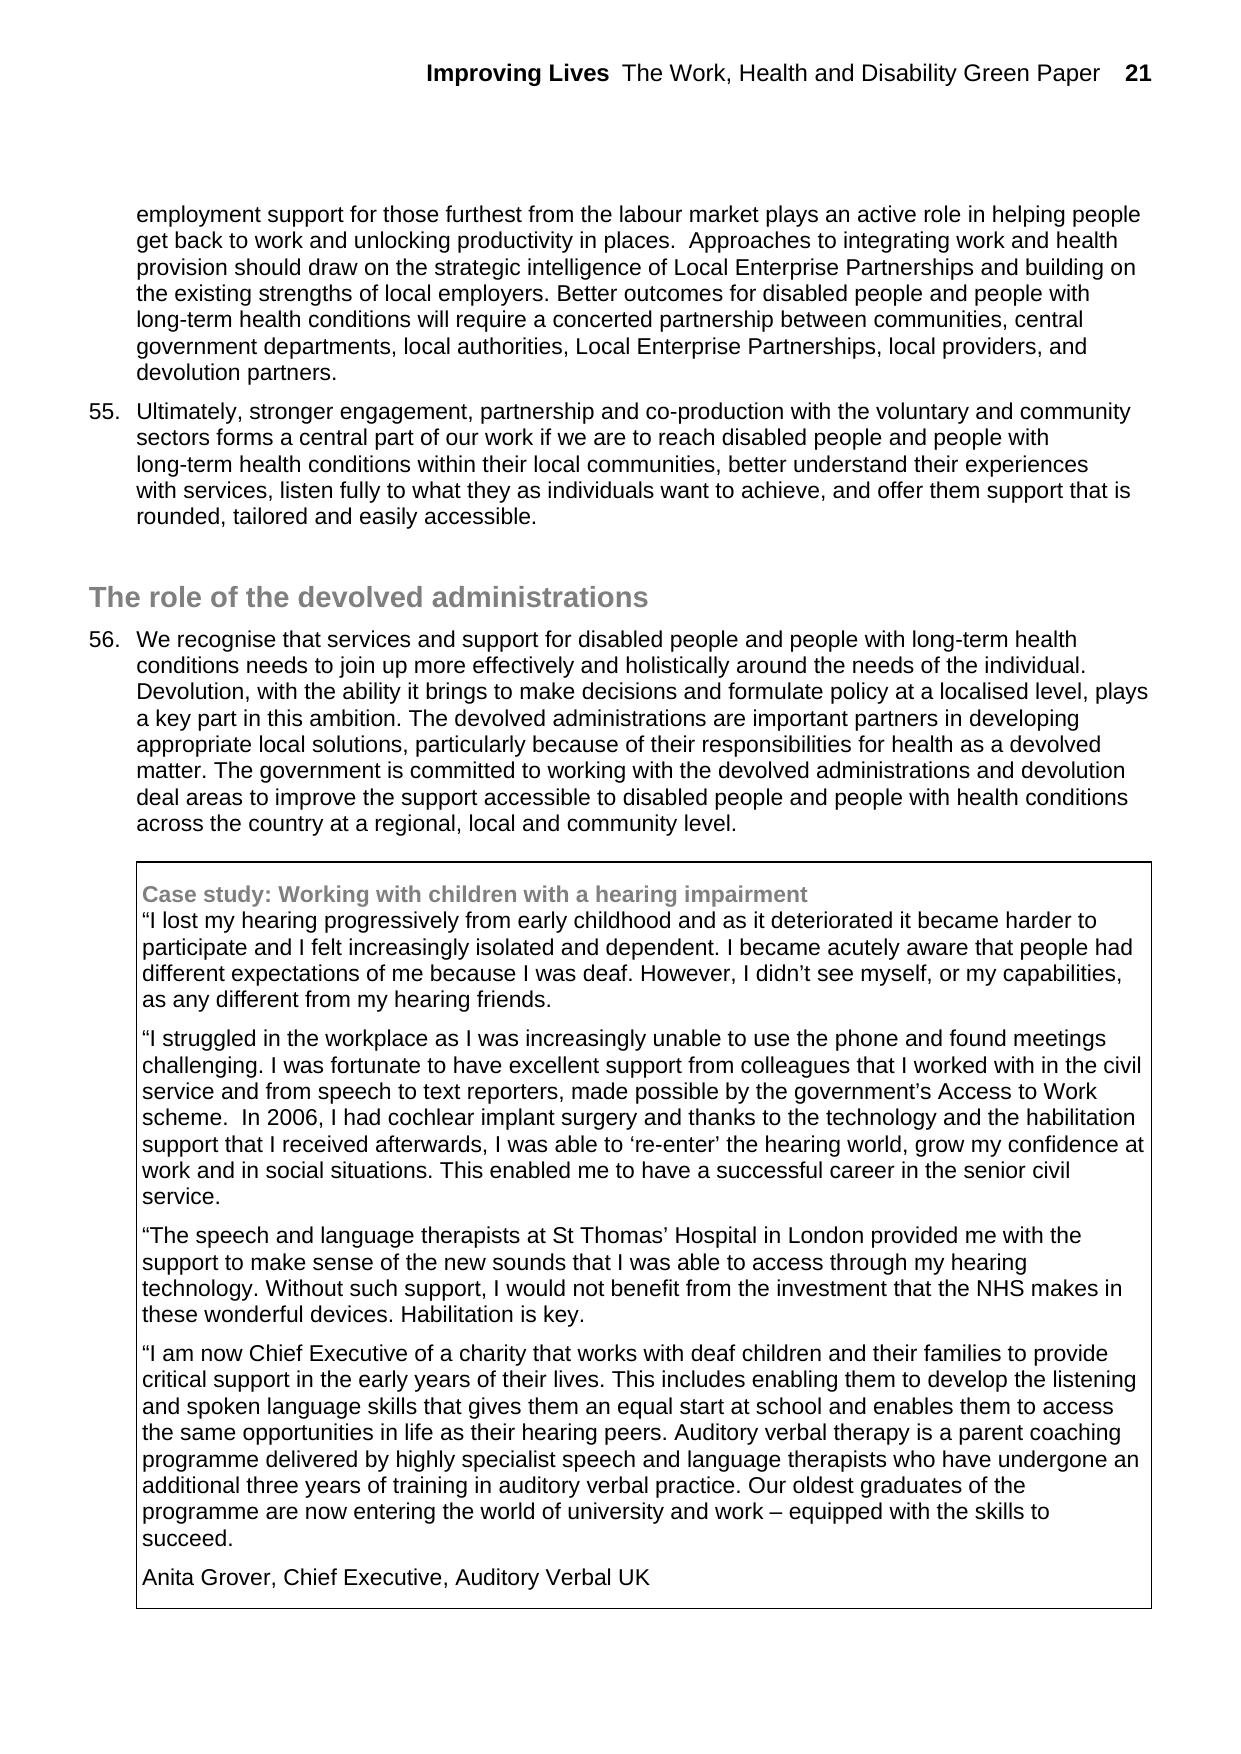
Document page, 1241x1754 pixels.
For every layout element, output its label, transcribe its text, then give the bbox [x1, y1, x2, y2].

subtitle The role of the devolved administrations [89, 579, 1152, 613]
list Ultimately, stronger engagement, partnership and co-production with the voluntary and community sectors forms a central part of our work if we are to reach disabled people and people with long‑term health conditions within their local communities, better understand their experiences with services, listen fully to what they as individuals want to achieve, and offer them support that is rounded, tailored and easily accessible. [89, 398, 1152, 529]
list We recognise that services and support for disabled people and people with long-term health conditions needs to join up more effectively and holistically around the needs of the individual. Devolution, with the ability it brings to make decisions and formulate policy at a localised level, plays a key part in this ambition. The devolved administrations are important partners in developing appropriate local solutions, particularly because of their responsibilities for health as a devolved matter. The government is committed to working with the devolved administrations and devolution deal areas to improve the support accessible to disabled people and people with health conditions across the country at a regional, local and community level. [89, 626, 1152, 836]
list employment support for those furthest from the labour market plays an active role in helping people get back to work and unlocking productivity in places. Approaches to integrating work and health provision should draw on the strategic intelligence of Local Enterprise Partnerships and building on the existing strengths of local employers. Better outcomes for disabled people and people with long‑term health conditions will require a concerted partnership between communities, central government departments, local authorities, Local Enterprise Partnerships, local providers, and devolution partners. [89, 201, 1152, 385]
table_header Case study: Working with children with a hearing impairment “I lost my hearing progressively from early childhood and as it deteriorated it became harder to participate and I felt increasingly isolated and dependent. I became acutely aware that people had different expectations of me because I was deaf. However, I didn’t see myself, or my capabilities, as any different from my hearing friends. “I struggled in the workplace as I was increasingly unable to use the phone and found meetings challenging. I was fortunate to have excellent support from colleagues that I worked with in the civil service and from speech to text reporters, made possible by the government’s Access to Work scheme. In 2006, I had cochlear implant surgery and thanks to the technology and the habilitation support that I received afterwards, I was able to ‘re-enter’ the hearing world, grow my confidence at work and in social situations. This enabled me to have a successful career in the senior civil service. “The speech and language therapists at St Thomas’ Hospital in London provided me with the support to make sense of the new sounds that I was able to access through my hearing technology. Without such support, I would not benefit from the investment that the NHS makes in these wonderful devices. Habilitation is key. “I am now Chief Executive of a charity that works with deaf children and their families to provide critical support in the early years of their lives. This includes enabling them to develop the listening and spoken language skills that gives them an equal start at school and enables them to access the same opportunities in life as their hearing peers. Auditory verbal therapy is a parent coaching programme delivered by highly specialist speech and language therapists who have undergone an additional three years of training in auditory verbal practice. Our oldest graduates of the programme are now entering the world of university and work – equipped with the skills to succeed. Anita Grover, Chief Executive, Auditory Verbal UK [137, 863, 1151, 1608]
